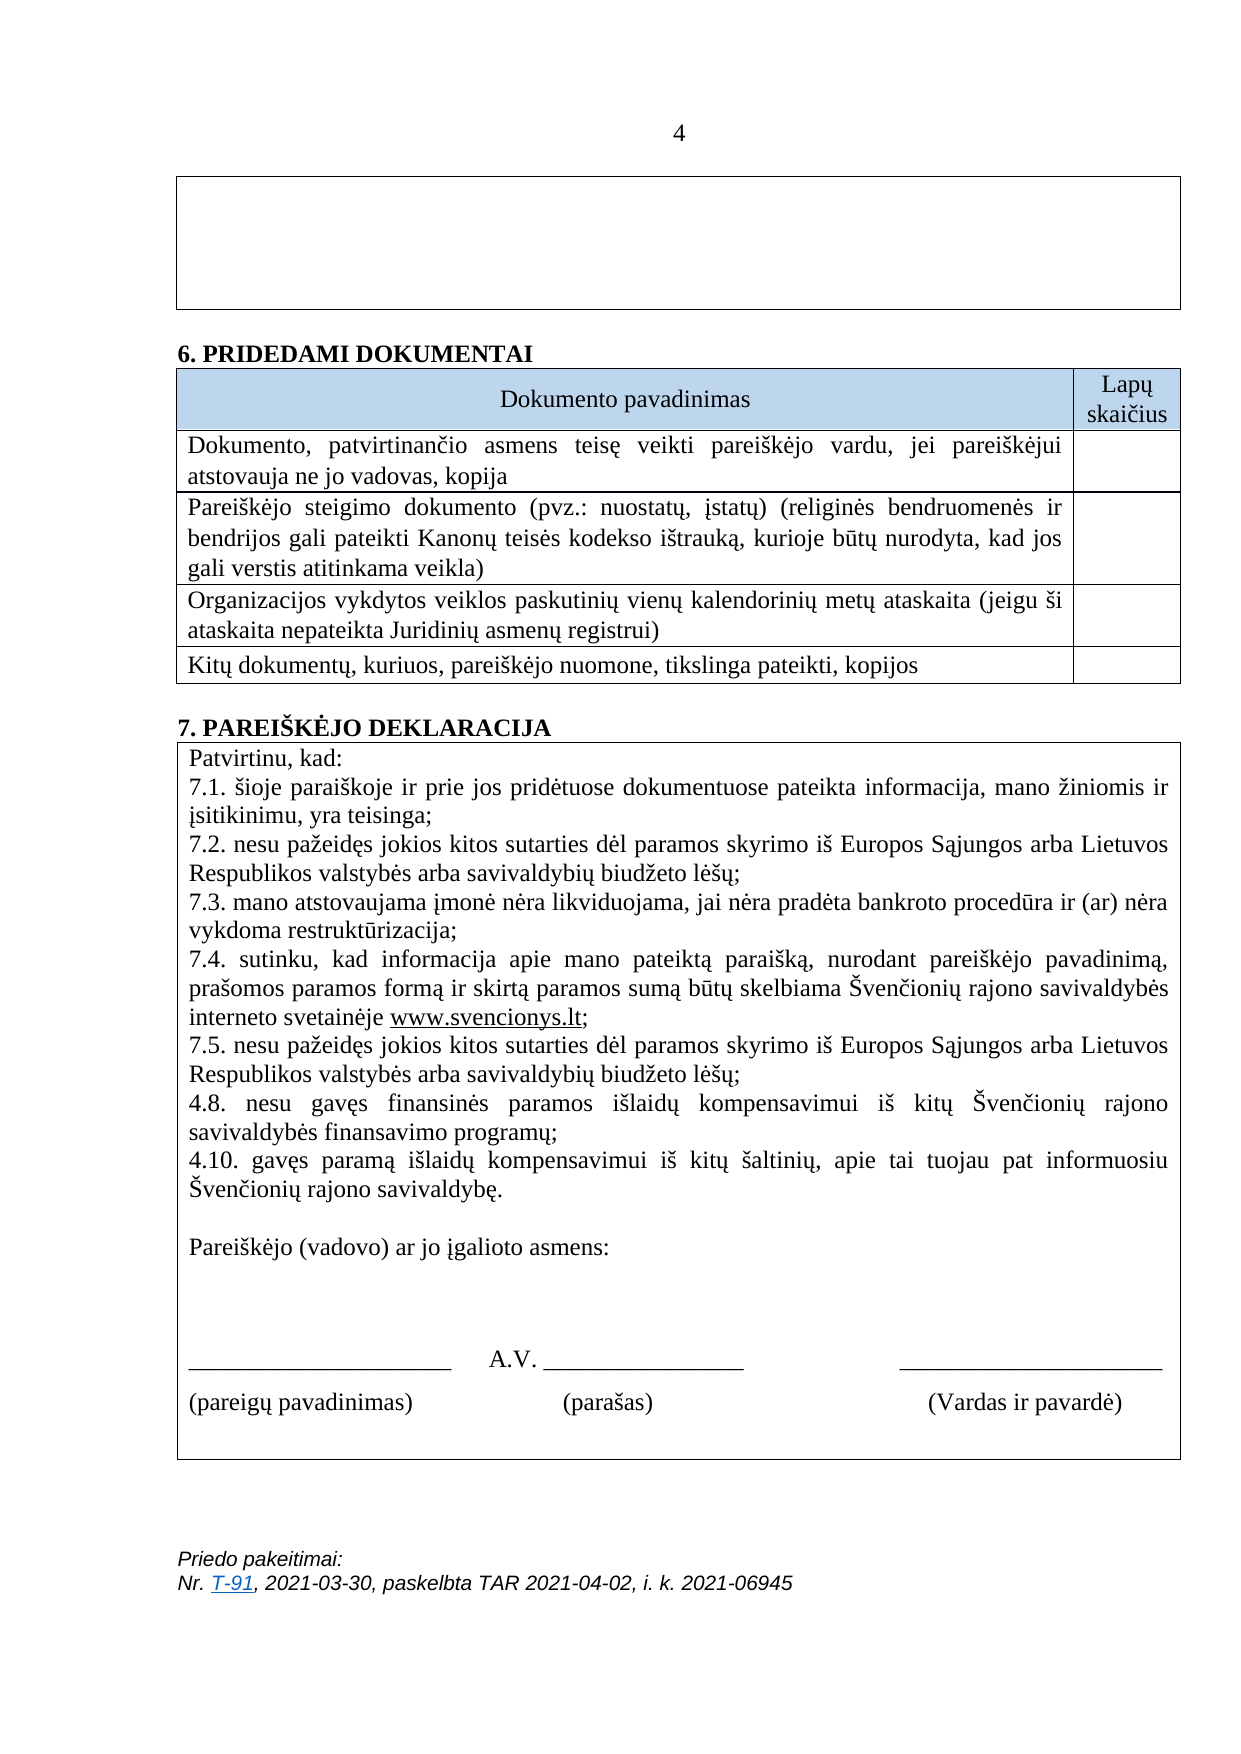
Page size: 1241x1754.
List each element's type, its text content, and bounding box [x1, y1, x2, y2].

table_header [177, 177, 1180, 309]
table_cell Kitų dokumentų, kuriuos, pareiškėjo nuomone, tikslinga pateikti, kopijos [177, 647, 1073, 683]
table_cell [1074, 647, 1180, 683]
text 6. PRIDEDAMI DOKUMENTAI [177, 339, 1181, 368]
table_cell Organizacijos vykdytos veiklos paskutinių vienų kalendorinių metų ataskaita (jeigu ši ataskaita nepateikta Juridinių asmenų registrui) [177, 585, 1073, 646]
table_header Dokumento pavadinimas [177, 369, 1073, 429]
text Nr. T-91, 2021-03-30, paskelbta TAR 2021-04-02, i. k. 2021-06945 [177, 1571, 1181, 1594]
table_cell Dokumento, patvirtinančio asmens teisę veikti pareiškėjo vardu, jei pareiškėjui atstovauja ne jo vadovas, kopija [177, 431, 1073, 491]
table_cell [1074, 493, 1180, 584]
table_header Patvirtinu, kad: 7.1. šioje paraiškoje ir prie jos pridėtuose dokumentuose pateikta informacija, mano žiniomis ir įsitikinimu, yra teisinga; 7.2. nesu pažeidęs jokios kitos sutarties dėl paramos skyrimo iš Europos Sąjungos arba Lietuvos Respublikos valstybės arba savivaldybių biudžeto lėšų; 7.3. mano atstovaujama įmonė nėra likviduojama, jai nėra pradėta bankroto procedūra ir (ar) nėra vykdoma restruktūrizacija; 7.4. sutinku, kad informacija apie mano pateiktą paraišką, nurodant pareiškėjo pavadinimą, prašomos paramos formą ir skirtą paramos sumą būtų skelbiama Švenčionių rajono savivaldybės interneto svetainėje www.svencionys.lt; 7.5. nesu pažeidęs jokios kitos sutarties dėl paramos skyrimo iš Europos Sąjungos arba Lietuvos Respublikos valstybės arba savivaldybių biudžeto lėšų; 4.8. nesu gavęs finansinės paramos išlaidų kompensavimui iš kitų Švenčionių rajono savivaldybės finansavimo programų; 4.10. gavęs paramą išlaidų kompensavimui iš kitų šaltinių, apie tai tuojau pat informuosiu Švenčionių rajono savivaldybę. Pareiškėjo (vadovo) ar jo įgalioto asmens: _____________________ A.V. ________________ _____________________ (pareigų pavadinimas) (parašas) (Vardas ir pavardė) [178, 743, 1180, 1459]
table_header Lapų skaičius [1074, 369, 1180, 429]
text Priedo pakeitimai: [177, 1547, 1181, 1571]
table_cell Pareiškėjo steigimo dokumento (pvz.: nuostatų, įstatų) (religinės bendruomenės ir bendrijos gali pateikti Kanonų teisės kodekso ištrauką, kurioje būtų nurodyta, kad jos gali verstis atitinkama veikla) [177, 493, 1073, 584]
table_cell [1074, 585, 1180, 646]
text 7. Pareiškėjo deklaracija [177, 713, 1181, 742]
table_cell [1074, 431, 1180, 491]
